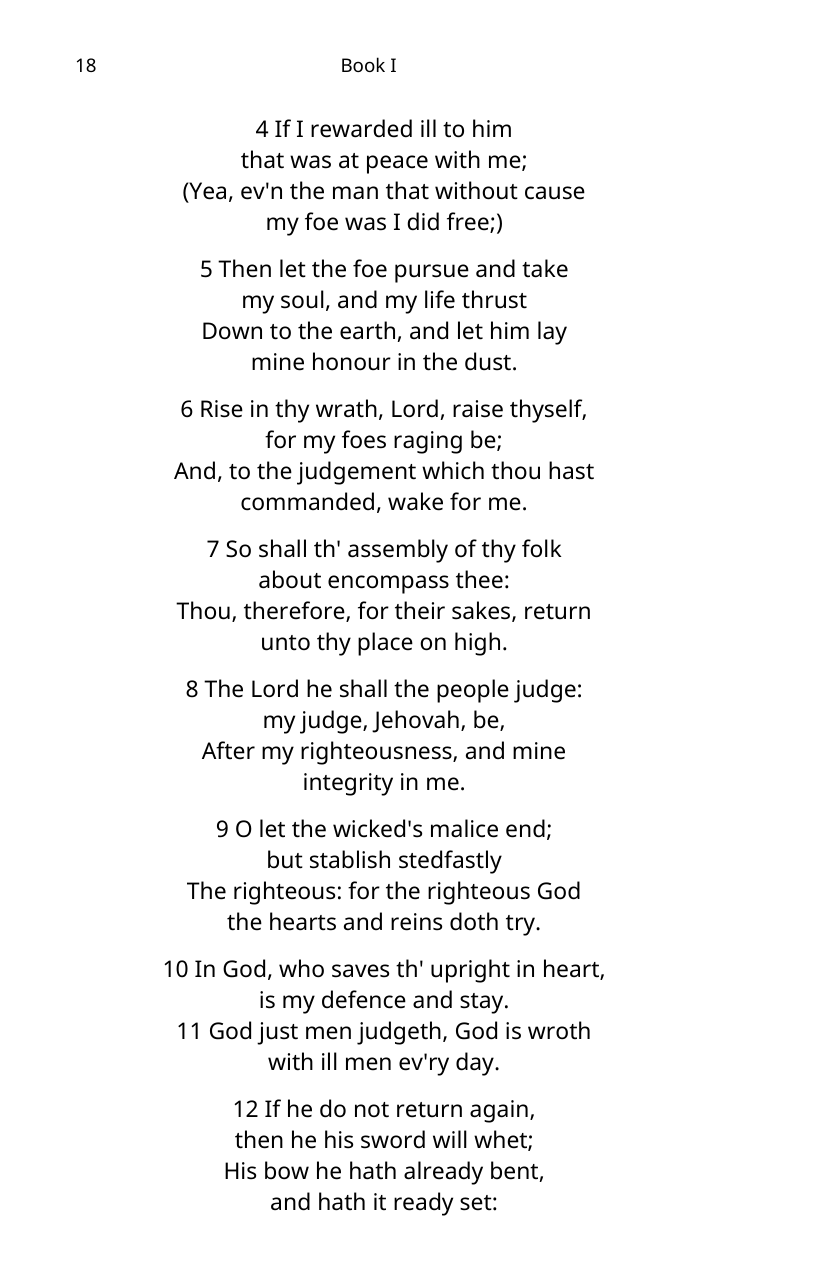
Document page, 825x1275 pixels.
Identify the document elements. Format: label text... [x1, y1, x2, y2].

text 10 In God, who saves th' upright in heart, is my defence and stay. 11 God just men judgeth, God is wroth with ill men ev'ry day. [75, 952, 693, 1077]
text 7 So shall th' assembly of thy folk about encompass thee: Thou, therefore, for their sakes, return unto thy place on high. [75, 532, 693, 657]
text 9 O let the wicked's malice end; but stablish stedfastly The righteous: for the righteous God the hearts and reins doth try. [75, 812, 693, 937]
text 8 The Lord he shall the people judge: my judge, Jehovah, be, After my righteousness, and mine integrity in me. [75, 672, 693, 797]
text 4 If I rewarded ill to him that was at peace with me; (Yea, ev'n the man that without cause my foe was I did free;) [75, 112, 693, 237]
text 5 Then let the foe pursue and take my soul, and my life thrust Down to the earth, and let him lay mine honour in the dust. [75, 252, 693, 377]
text 12 If he do not return again, then he his sword will whet; His bow he hath already bent, and hath it ready set: [75, 1092, 693, 1217]
text 6 Rise in thy wrath, Lord, raise thyself, for my foes raging be; And, to the judgement which thou hast commanded, wake for me. [75, 392, 693, 517]
